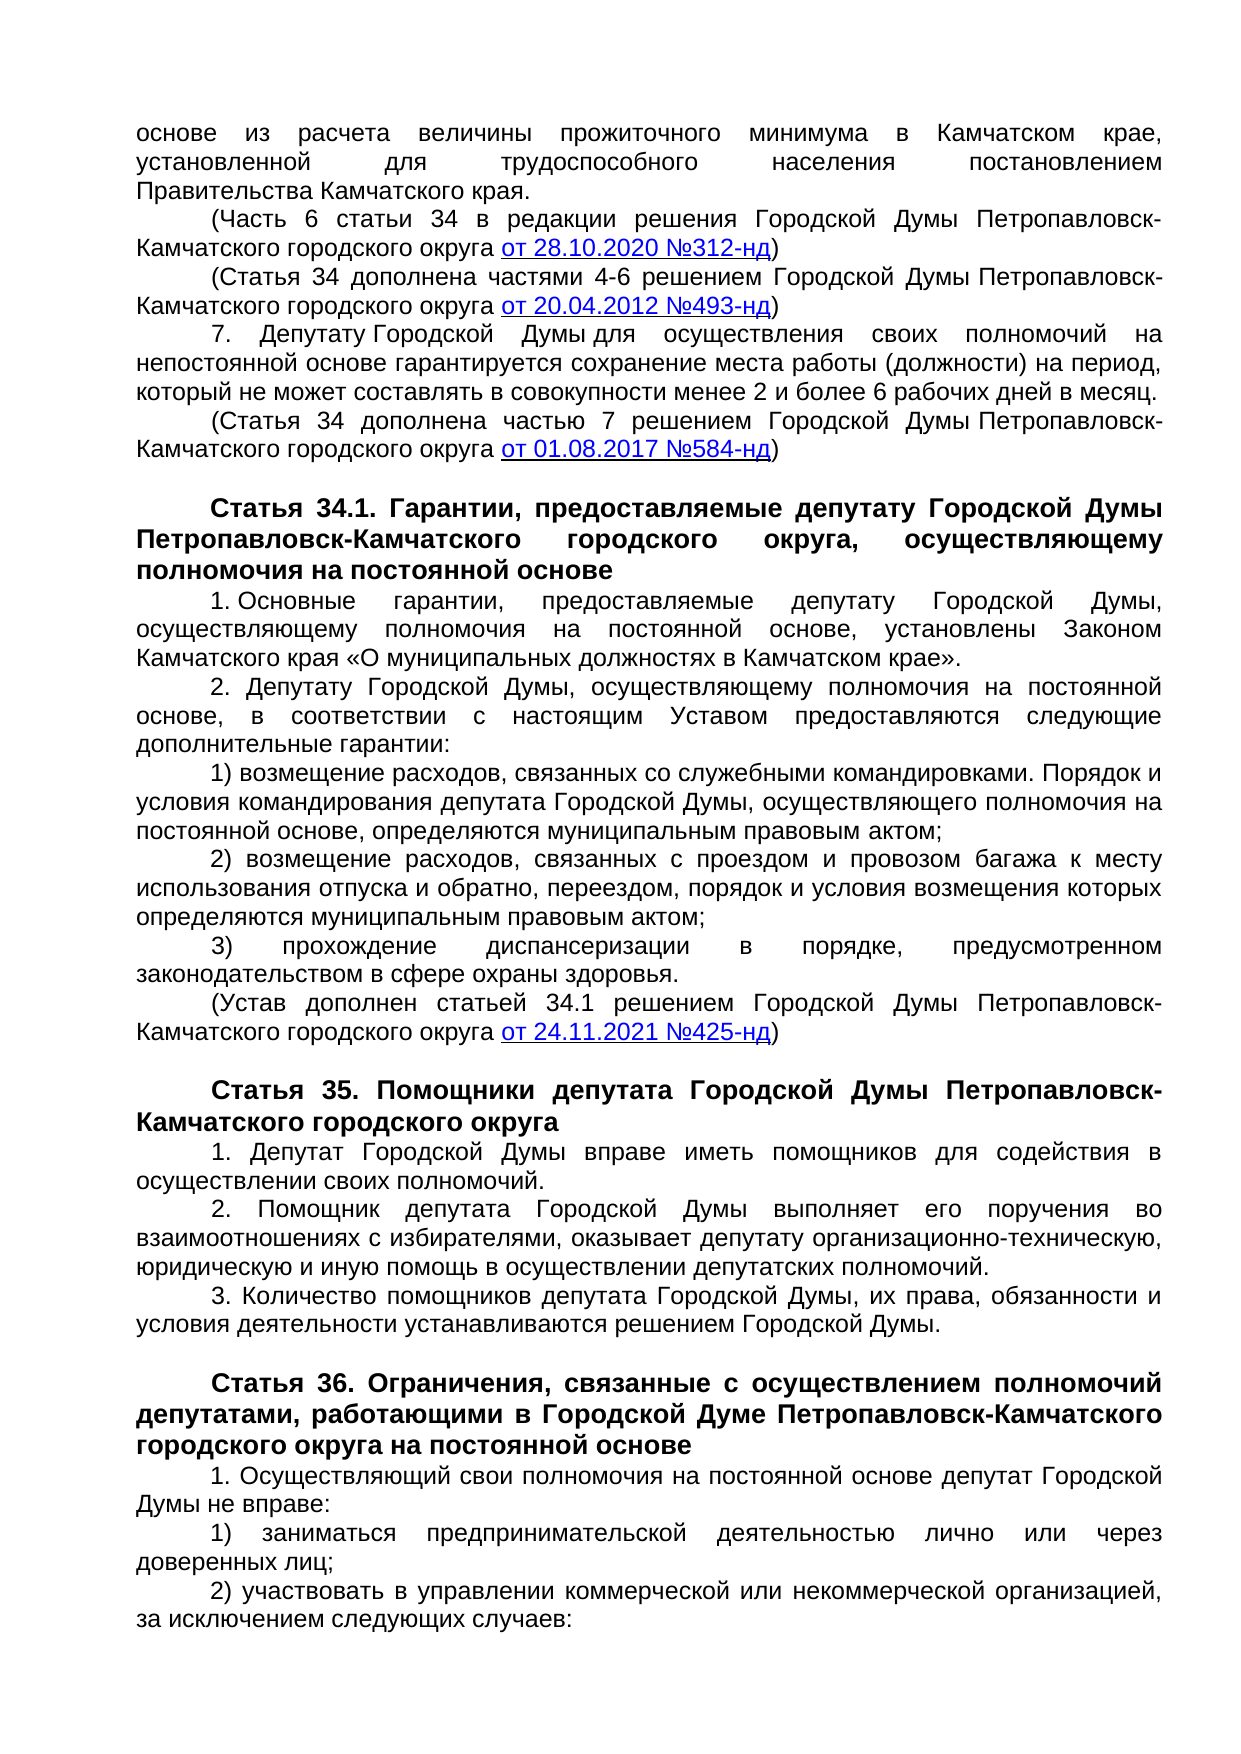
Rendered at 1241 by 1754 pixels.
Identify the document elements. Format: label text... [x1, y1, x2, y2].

text 1) возмещение расходов, связанных со служебными командировками. Порядок и условия командирования депутата Городской Думы, осуществляющего полномочия на постоянной основе, определяются муниципальным правовым актом; [136, 758, 1163, 844]
text Статья 35. Помощники депутата Городской Думы Петропавловск-Камчатского городского округа [136, 1074, 1163, 1137]
text 3) прохождение диспансеризации в порядке, предусмотренном законодательством в сфере охраны здоровья. [136, 931, 1163, 988]
text 2. Помощник депутата Городской Думы выполняет его поручения во взаимоотношениях с избирателями, оказывает депутату организационно-техническую, юридическую и иную помощь в осуществлении депутатских полномочий. [136, 1194, 1163, 1281]
text (Статья 34 дополнена частью 7 решением Городской Думы Петропавловск-Камчатского городского округа от 01.08.2017 №584-нд) [136, 406, 1163, 463]
text (Статья 34 дополнена частями 4-6 решением Городской Думы Петропавловск-Камчатского городского округа от 20.04.2012 №493-нд) [136, 262, 1163, 319]
text 2. Депутату Городской Думы, осуществляющему полномочия на постоянной основе, в соответствии с настоящим Уставом предоставляются следующие дополнительные гарантии: [136, 672, 1163, 758]
text 1) заниматься предпринимательской деятельностью лично или через доверенных лиц; [136, 1518, 1163, 1576]
text основе из расчета величины прожиточного минимума в Камчатском крае, установленной для трудоспособного населения постановлением Правительства Камчатского края. [136, 118, 1163, 204]
text (Часть 6 статьи 34 в редакции решения Городской Думы Петропавловск-Камчатского городского округа от 28.10.2020 №312-нд) [136, 204, 1163, 262]
text 2) возмещение расходов, связанных с проездом и провозом багажа к месту использования отпуска и обратно, переездом, порядок и условия возмещения которых определяются муниципальным правовым актом; [136, 844, 1163, 931]
text 1. Осуществляющий свои полномочия на постоянной основе депутат Городской Думы не вправе: [136, 1461, 1163, 1518]
text 1. Основные гарантии, предоставляемые депутату Городской Думы, осуществляющему полномочия на постоянной основе, установлены Законом Камчатского края «О муниципальных должностях в Камчатском крае». [136, 586, 1163, 672]
text 3. Количество помощников депутата Городской Думы, их права, обязанности и условия деятельности устанавливаются решением Городской Думы. [136, 1281, 1163, 1338]
text (Устав дополнен статьей 34.1 решением Городской Думы Петропавловск-Камчатского городского округа от 24.11.2021 №425-нд) [136, 988, 1163, 1046]
text 2) участвовать в управлении коммерческой или некоммерческой организацией, за исключением следующих случаев: [136, 1576, 1163, 1633]
text 7. Депутату Городской Думы для осуществления своих полномочий на непостоянной основе гарантируется сохранение места работы (должности) на период, который не может составлять в совокупности менее 2 и более 6 рабочих дней в месяц. [136, 319, 1163, 406]
text Статья 36. Ограничения, связанные с осуществлением полномочий депутатами, работающими в Городской Думе Петропавловск-Камчатского городского округа на постоянной основе [136, 1367, 1163, 1461]
text 1. Депутат Городской Думы вправе иметь помощников для содействия в осуществлении своих полномочий. [136, 1137, 1163, 1194]
text Статья 34.1. Гарантии, предоставляемые депутату Городской Думы Петропавловск-Камчатского городского округа, осуществляющему полномочия на постоянной основе [136, 492, 1163, 586]
